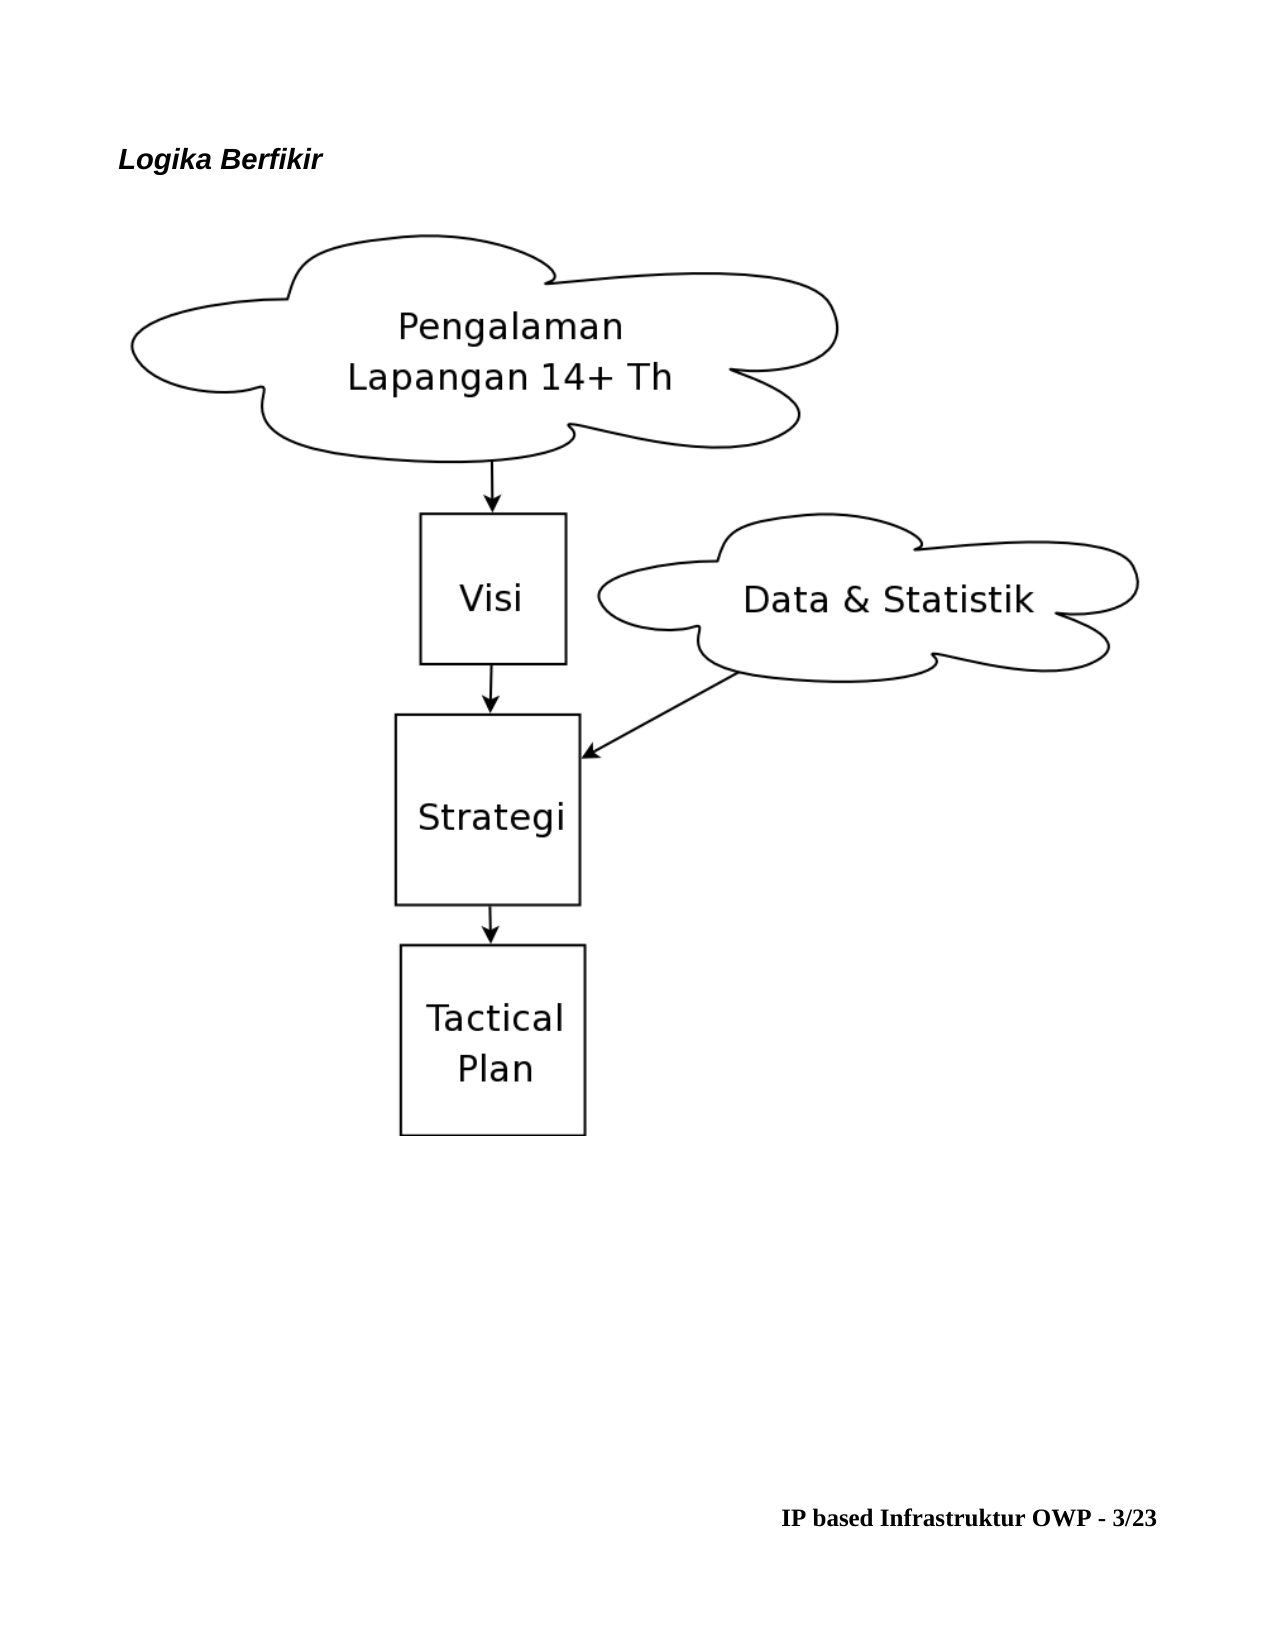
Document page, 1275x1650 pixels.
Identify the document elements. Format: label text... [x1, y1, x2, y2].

subtitle Logika Berfikir [118, 143, 1157, 176]
picture [118, 228, 1157, 1136]
